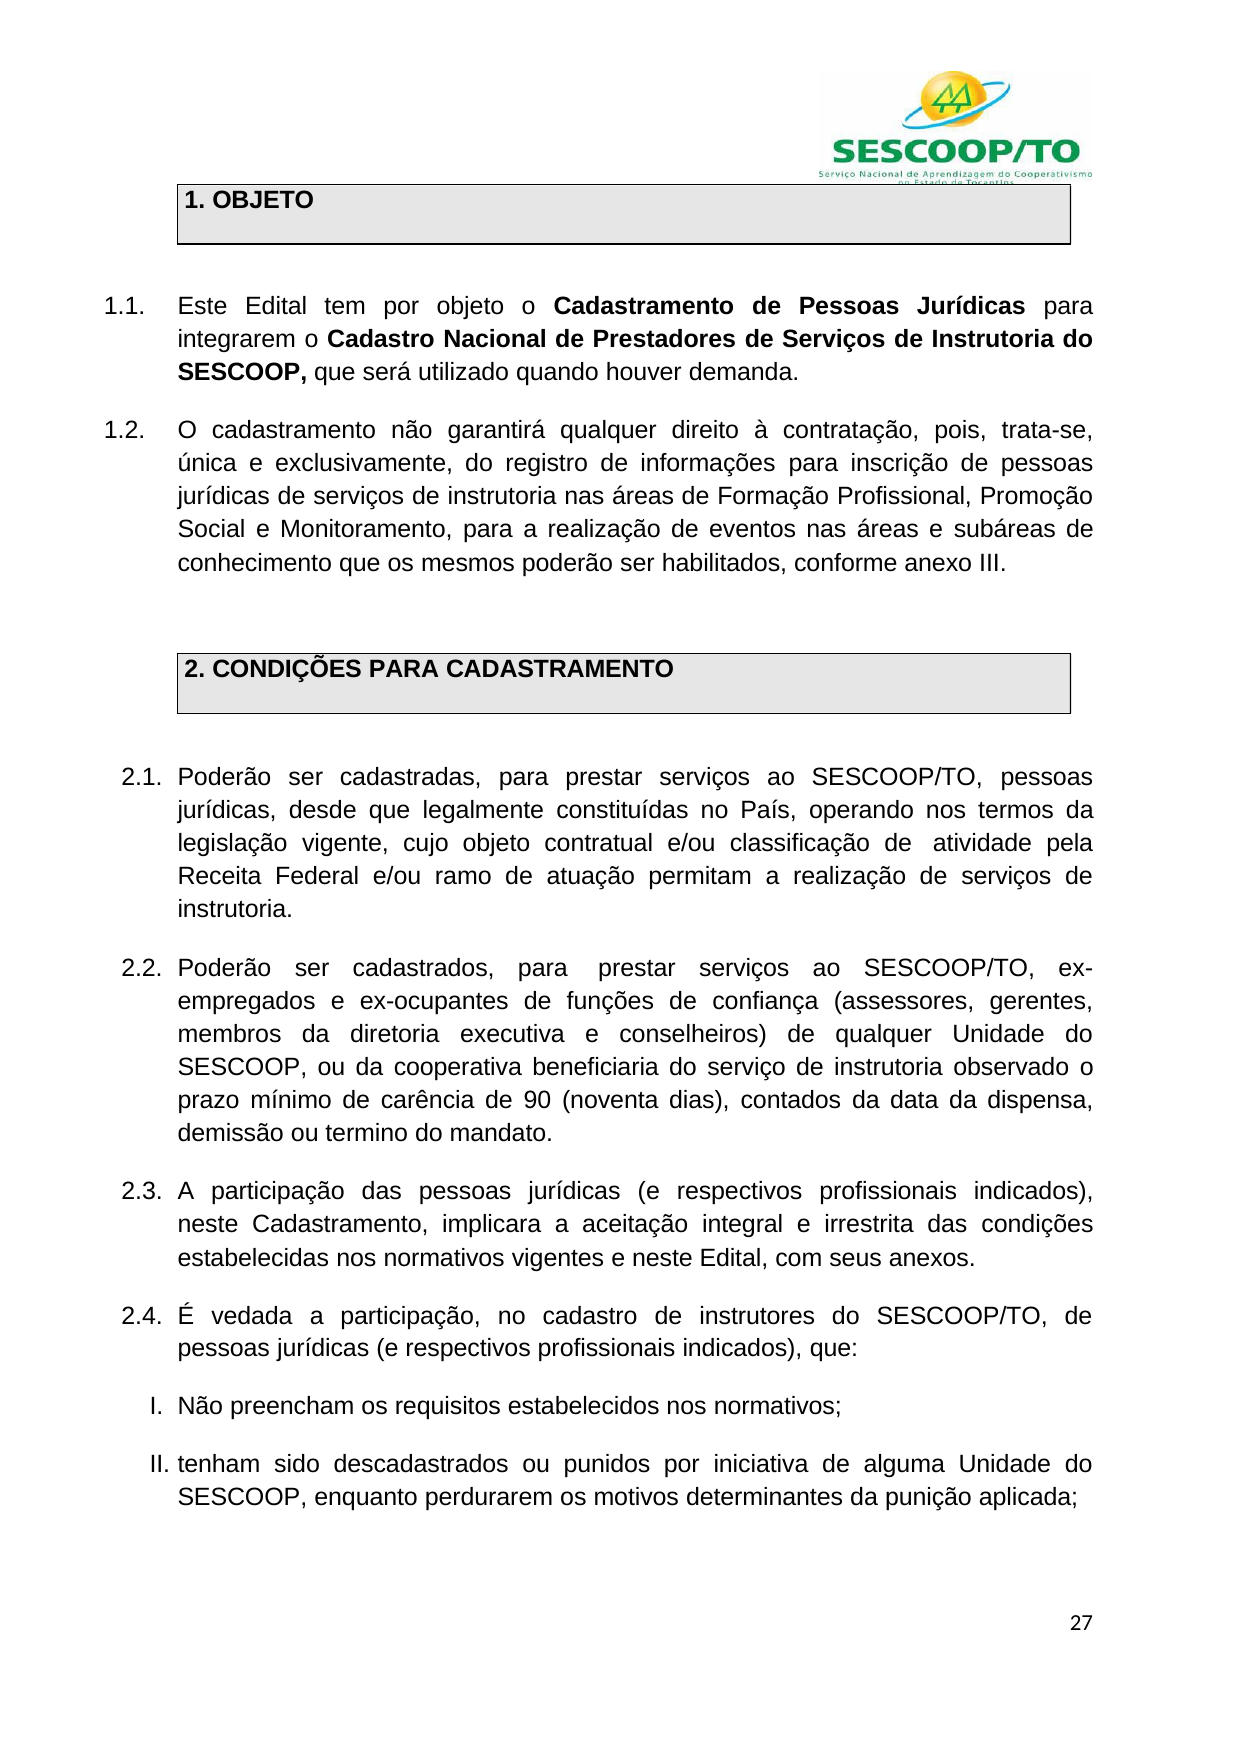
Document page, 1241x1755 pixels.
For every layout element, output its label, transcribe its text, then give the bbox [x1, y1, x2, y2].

list Não preencham os requisitos estabelecidos nos normativos; [164, 1391, 1105, 1420]
list O cadastramento não garantirá qualquer direito à contratação, pois, trata-se, única e exclusivamente, do registro de informações para inscrição de pessoas jurídicas de serviços de instrutoria nas áreas de Formação Profissional, Promoção Social e Monitoramento, para a realização de eventos nas áreas e subáreas de conhecimento que os mesmos poderão ser habilitados, conforme anexo III. [164, 415, 1093, 576]
list Poderão ser cadastrados, para prestar serviços ao SESCOOP/TO, ex- empregados e ex-ocupantes de funções de confiança (assessores, gerentes, membros da diretoria executiva e conselheiros) de qualquer Unidade do SESCOOP, ou da cooperativa beneficiaria do serviço de instrutoria observado o prazo mínimo de carência de 90 (noventa dias), contados da data da dispensa, demissão ou termino do mandato. [164, 953, 1093, 1147]
list Poderão ser cadastradas, para prestar serviços ao SESCOOP/TO, pessoas jurídicas, desde que legalmente constituídas no País, operando nos termos da legislação vigente, cujo objeto contratual e/ou classificação de atividade pela Receita Federal e/ou ramo de atuação permitam a realização de serviços de instrutoria. [164, 762, 1093, 923]
list Este Edital tem por objeto o Cadastramento de Pessoas Jurídicas para integrarem o Cadastro Nacional de Prestadores de Serviços de Instrutoria do SESCOOP, que será utilizado quando houver demanda. [164, 291, 1093, 386]
list É vedada a participação, no cadastro de instrutores do SESCOOP/TO, de pessoas jurídicas (e respectivos profissionais indicados), que: [164, 1301, 1093, 1362]
list tenham sido descadastrados ou punidos por iniciativa de alguma Unidade do SESCOOP, enquanto perdurarem os motivos determinantes da punição aplicada; [164, 1449, 1092, 1511]
list A participação das pessoas jurídicas (e respectivos profissionais indicados), neste Cadastramento, implicara a aceitação integral e irrestrita das condições estabelecidas nos normativos vigentes e neste Edital, com seus anexos. [164, 1176, 1093, 1271]
